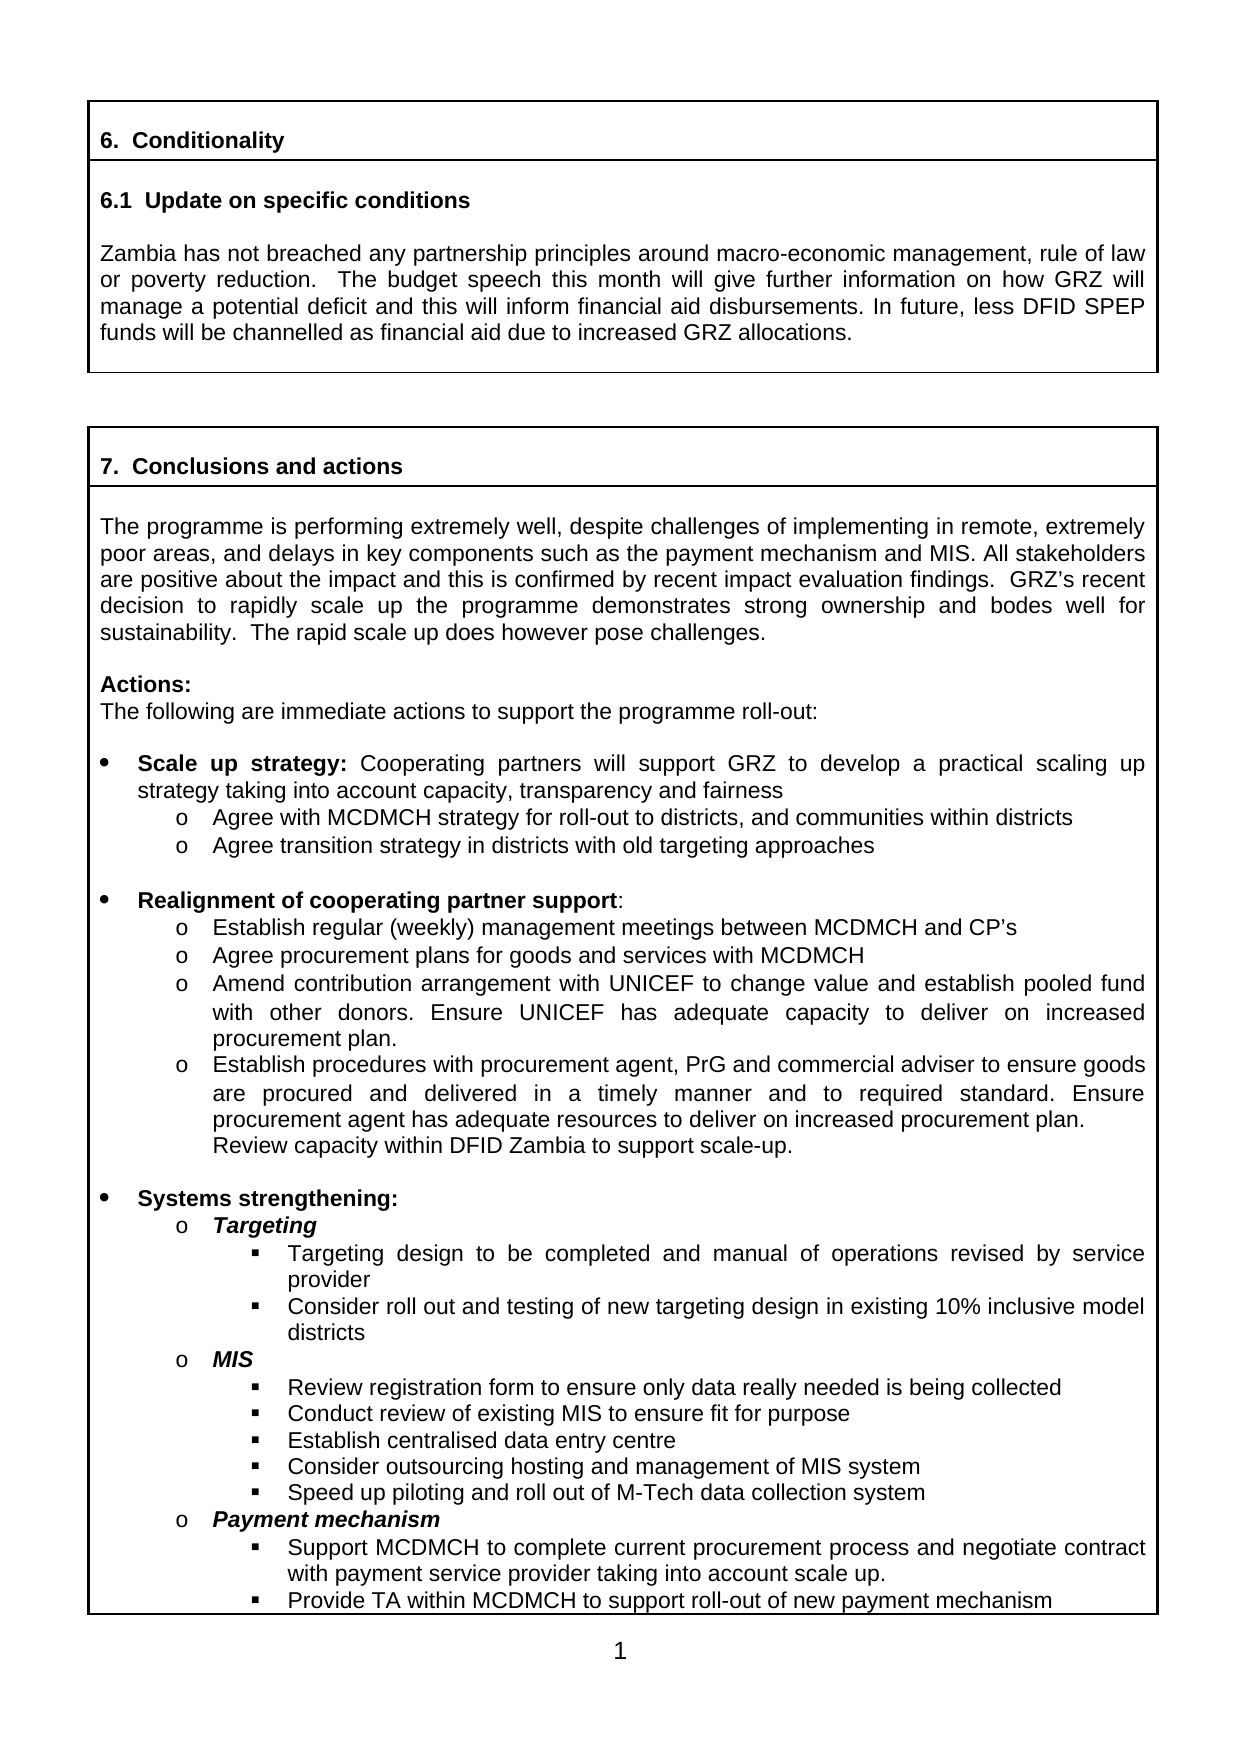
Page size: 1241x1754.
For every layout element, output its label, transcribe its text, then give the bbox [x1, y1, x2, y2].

table_cell 6.1 Update on specific conditions Zambia has not breached any partnership principles around macro-economic management, rule of law or poverty reduction. The budget speech this month will give further information on how GRZ will manage a potential deficit and this will inform financial aid disbursements. In future, less DFID SPEP funds will be channelled as financial aid due to increased GRZ allocations. [90, 161, 1156, 372]
table_header 7. Conclusions and actions [90, 428, 1156, 485]
table_cell The programme is performing extremely well, despite challenges of implementing in remote, extremely poor areas, and delays in key components such as the payment mechanism and MIS. All stakeholders are positive about the impact and this is confirmed by recent impact evaluation findings. GRZ’s recent decision to rapidly scale up the programme demonstrates strong ownership and bodes well for sustainability. The rapid scale up does however pose challenges. Actions: The following are immediate actions to support the programme roll-out: Scale up strategy: Cooperating partners will support GRZ to develop a practical scaling up strategy taking into account capacity, transparency and fairness Agree with MCDMCH strategy for roll-out to districts, and communities within districts Agree transition strategy in districts with old targeting approaches Realignment of cooperating partner support: Establish regular (weekly) management meetings between MCDMCH and CP’s Agree procurement plans for goods and services with MCDMCH Amend contribution arrangement with UNICEF to change value and establish pooled fund with other donors. Ensure UNICEF has adequate capacity to deliver on increased procurement plan. Establish procedures with procurement agent, PrG and commercial adviser to ensure goods are procured and delivered in a timely manner and to required standard. Ensure procurement agent has adequate resources to deliver on increased procurement plan. Review capacity within DFID Zambia to support scale-up. Systems strengthening: Targeting Targeting design to be completed and manual of operations revised by service provider Consider roll out and testing of new targeting design in existing 10% inclusive model districts MIS Review registration form to ensure only data really needed is being collected Conduct review of existing MIS to ensure fit for purpose Establish centralised data entry centre Consider outsourcing hosting and management of MIS system Speed up piloting and roll out of M-Tech data collection system Payment mechanism Support MCDMCH to complete current procurement process and negotiate contract with payment service provider taking into account scale up. Provide TA within MCDMCH to support roll-out of new payment mechanism Communication Support implementation of communication strategy including working with mass media and civil society Develop independent grievance mechanism and strengthen grievance reporting Financial management capacity Consider providing TA to MCDMCH to implement FMAP Community structures CWAC training materials to be developed and District Social Welfare officers trained in their use Guidelines on selection and training of enumerators to be developed. UNICEF to train and pay for enumeration during scale up phase. Monitoring and evaluation: Support design and procurement of process and impact evaluation for scaled-up programme Transfers value analysis: this will be carried out to inform the future setting of transfers from year to year and in response to shocks Changes to log frame Change indicator 2.2 to measure progress in the implementation of the financial management action plan. Change milestones for indicators 2.4 and 2.5 to take into account programme scale up. Revise milestones for indicators 1.1 and 1.2 to take into account programme scale- up. Revise outcome indicator milestones based on findings of impact evaluation. Revised milestones will consider the proposed new date for annual reviews (still to be agreed) to allow measurement at the time of the annual review. [90, 487, 1156, 1613]
table_header 6. Conditionality [90, 102, 1156, 159]
